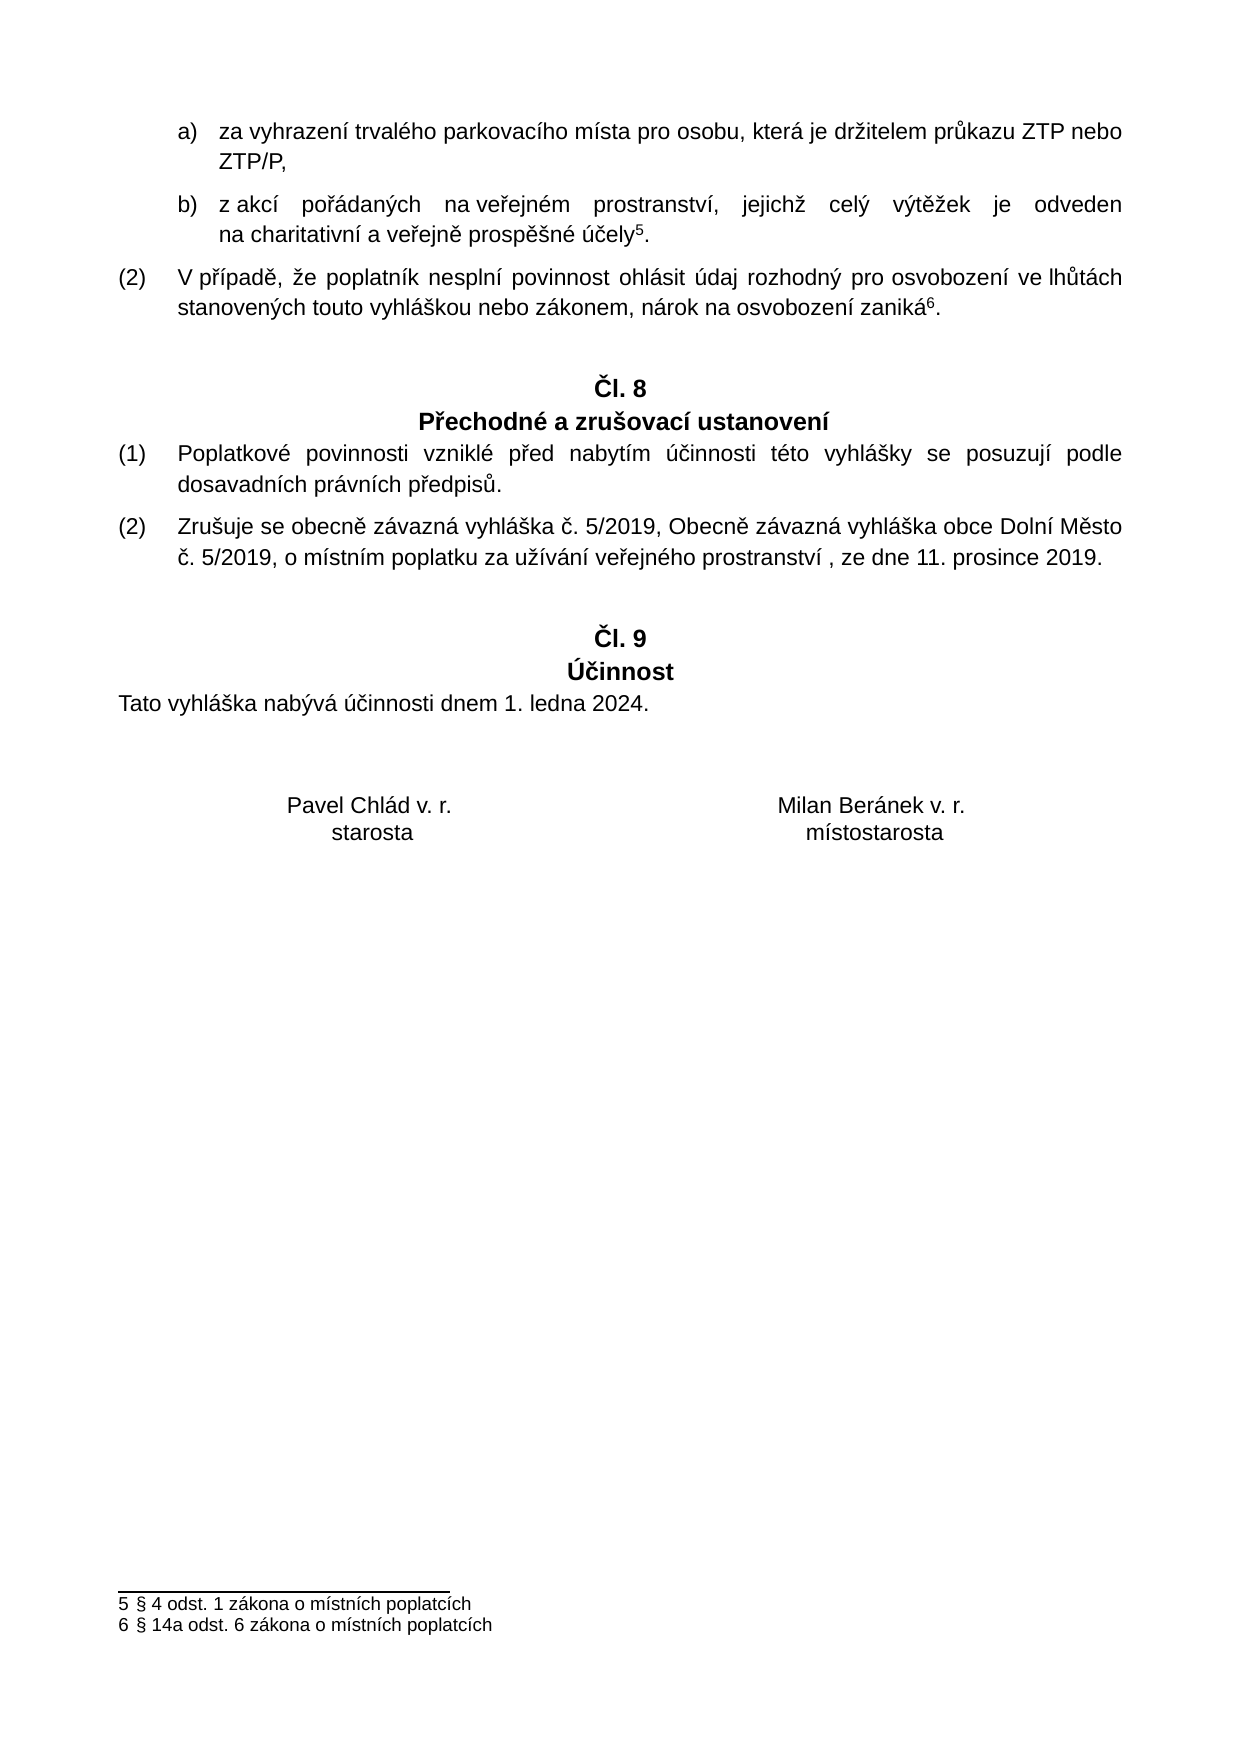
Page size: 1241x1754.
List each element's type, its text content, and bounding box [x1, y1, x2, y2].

list V případě, že poplatník nesplní povinnost ohlásit údaj rozhodný pro osvobození ve lhůtách stanovených touto vyhláškou nebo zákonem, nárok na osvobození zaniká. [118, 264, 1122, 321]
list Zrušuje se obecně závazná vyhláška č. 5/2019, Obecně závazná vyhláška obce Dolní Město č. 5/2019, o místním poplatku za užívání veřejného prostranství , ze dne 11. prosince 2019. [118, 513, 1122, 570]
subtitle Čl. 8 Přechodné a zrušovací ustanovení [118, 374, 1122, 436]
table_header Milan Beránek v. r. místostarosta [620, 733, 1122, 851]
list z akcí pořádaných na veřejném prostranství, jejichž celý výtěžek je odveden na charitativní a veřejně prospěšné účely. [177, 191, 1122, 248]
table_cell [620, 851, 1122, 969]
list za vyhrazení trvalého parkovacího místa pro osobu, která je držitelem průkazu ZTP nebo ZTP/P, [177, 118, 1122, 175]
list § 14a odst. 6 zákona o místních poplatcích [118, 1614, 1122, 1635]
list § 4 odst. 1 zákona o místních poplatcích [118, 1592, 1122, 1614]
text Tato vyhláška nabývá účinnosti dnem 1. ledna 2024. [118, 690, 1122, 716]
list Poplatkové povinnosti vzniklé před nabytím účinnosti této vyhlášky se posuzují podle dosavadních právních předpisů. [118, 440, 1122, 497]
table_cell [118, 851, 620, 969]
table_header Pavel Chlád v. r. starosta [118, 733, 620, 851]
subtitle Čl. 9 Účinnost [118, 624, 1122, 686]
